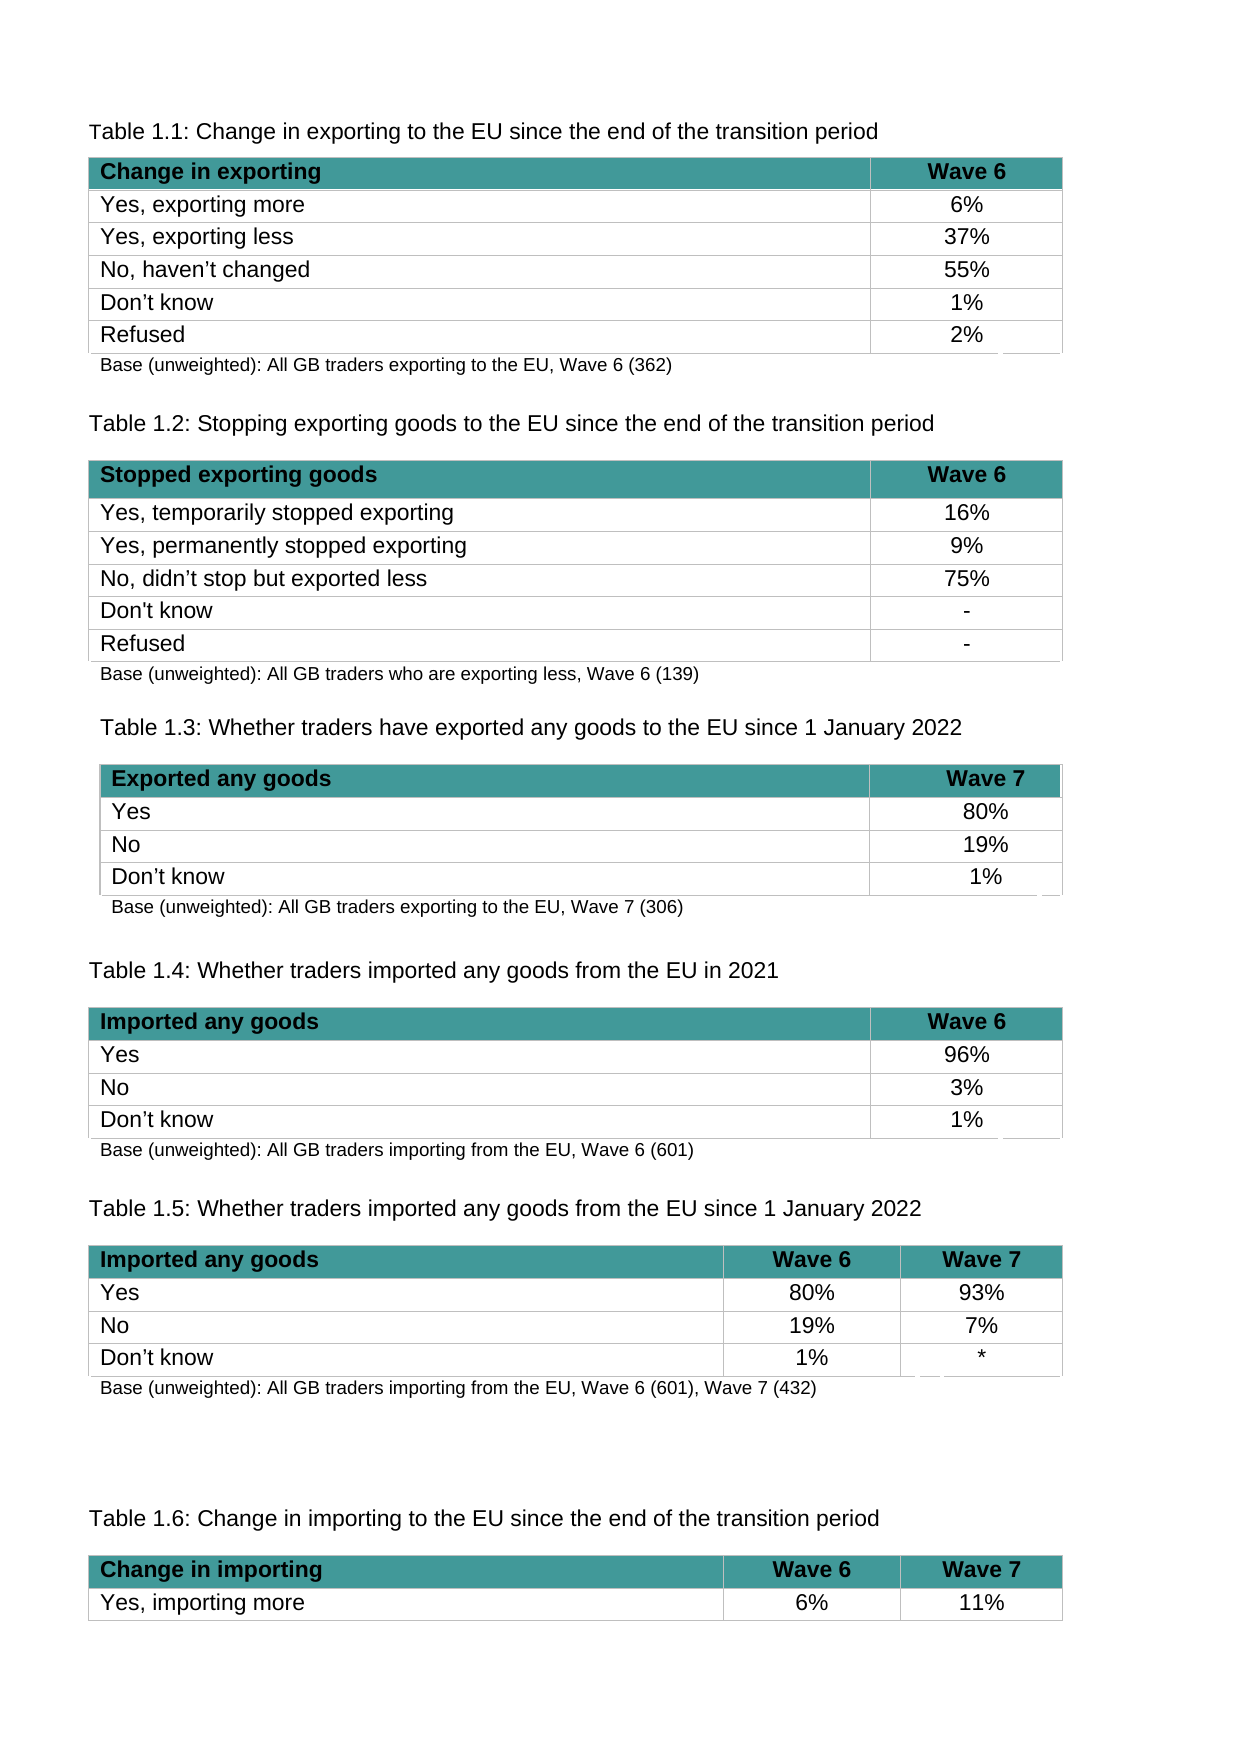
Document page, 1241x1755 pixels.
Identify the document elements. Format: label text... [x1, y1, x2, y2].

table_cell [920, 1377, 940, 1403]
text Table 1.6: Change in importing to the EU since the end of the transition period [89, 1505, 1152, 1531]
table_cell Don’t know [89, 1344, 723, 1376]
table_header Wave 6 [871, 461, 1062, 498]
table_cell No [89, 1074, 870, 1105]
table_cell 19% [724, 1312, 900, 1343]
table_header Wave 6 [724, 1556, 900, 1588]
table_cell 80% [870, 798, 1060, 829]
table_cell Base (unweighted): All GB traders importing from the EU, Wave 6 (601) [91, 1139, 998, 1190]
table_cell 3% [871, 1074, 1062, 1105]
table_cell No, didn’t stop but exported less [89, 565, 870, 596]
table_cell 6% [724, 1589, 900, 1620]
table_header Wave 6 [724, 1246, 900, 1278]
table_cell - [871, 597, 1062, 629]
table_header Wave 7 [870, 765, 1060, 797]
text Table 1.4: Whether traders imported any goods from the EU in 2021 [89, 957, 1152, 983]
table_cell Yes, exporting more [89, 191, 870, 222]
table_cell Yes [101, 798, 869, 829]
table_cell [1042, 896, 1060, 947]
table_cell Refused [89, 321, 870, 353]
table_cell Yes [89, 1279, 723, 1311]
table_cell Don't know [89, 597, 870, 629]
table_cell 7% [901, 1312, 1062, 1343]
table_cell Yes, exporting less [89, 223, 870, 255]
table_cell Don’t know [89, 289, 870, 320]
table_header Wave 6 [871, 158, 1062, 189]
table_cell 55% [871, 256, 1062, 287]
table_cell Yes, temporarily stopped exporting [89, 499, 870, 531]
table_cell 1% [870, 863, 1060, 895]
table_header Exported any goods [101, 765, 869, 797]
table_cell 75% [871, 565, 1062, 596]
text Table 1.1: Change in exporting to the EU since the end of the transition period [89, 118, 1152, 144]
table_cell 6% [871, 191, 1062, 222]
table_cell Don’t know [89, 1106, 870, 1138]
table_cell 2% [871, 321, 1062, 353]
table_header Imported any goods [89, 1008, 870, 1040]
table_cell - [871, 630, 1062, 661]
table_cell 1% [724, 1344, 900, 1376]
table_cell Base (unweighted): All GB traders exporting to the EU, Wave 7 (306) [102, 896, 1037, 947]
table_cell No, haven’t changed [89, 256, 870, 287]
table_cell No [89, 1312, 723, 1343]
text Table 1.5: Whether traders imported any goods from the EU since 1 January 2022 [89, 1195, 1152, 1221]
table_header Change in exporting [89, 158, 870, 189]
table_cell Base (unweighted): All GB traders who are exporting less, Wave 6 (139) Table 1.3: Whether traders have exported any goods to the EU since 1 January 2022 [91, 662, 1060, 952]
table_cell [944, 1377, 1060, 1403]
table_cell Yes [89, 1041, 870, 1072]
table_cell Base (unweighted): All GB traders exporting to the EU, Wave 6 (362) [91, 354, 998, 405]
table_cell [1003, 354, 1060, 405]
table_header Stopped exporting goods [89, 461, 870, 498]
table_header Change in importing [89, 1556, 723, 1588]
table_header Wave 6 [871, 1008, 1062, 1040]
table_cell * [901, 1344, 1062, 1376]
table_cell Base (unweighted): All GB traders importing from the EU, Wave 6 (601), Wave 7 (432) [91, 1377, 915, 1403]
table_cell Yes, importing more [89, 1589, 723, 1620]
table_cell 1% [871, 1106, 1062, 1138]
table_cell 96% [871, 1041, 1062, 1072]
table_cell 19% [870, 831, 1060, 862]
table_cell 93% [901, 1279, 1062, 1311]
table_header Imported any goods [89, 1246, 723, 1278]
table_cell Don’t know [101, 863, 869, 895]
table_cell 80% [724, 1279, 900, 1311]
table_cell Yes, permanently stopped exporting [89, 532, 870, 563]
table_header Wave 7 [901, 1556, 1062, 1588]
table_cell 11% [901, 1589, 1062, 1620]
table_cell No [101, 831, 869, 862]
table_header Wave 7 [901, 1246, 1062, 1278]
table_cell 16% [871, 499, 1062, 531]
table_cell 9% [871, 532, 1062, 563]
table_cell Refused [89, 630, 870, 661]
table_cell 37% [871, 223, 1062, 255]
text Table 1.2: Stopping exporting goods to the EU since the end of the transition period [89, 410, 1152, 436]
table_cell 1% [871, 289, 1062, 320]
table_cell [1003, 1139, 1060, 1190]
